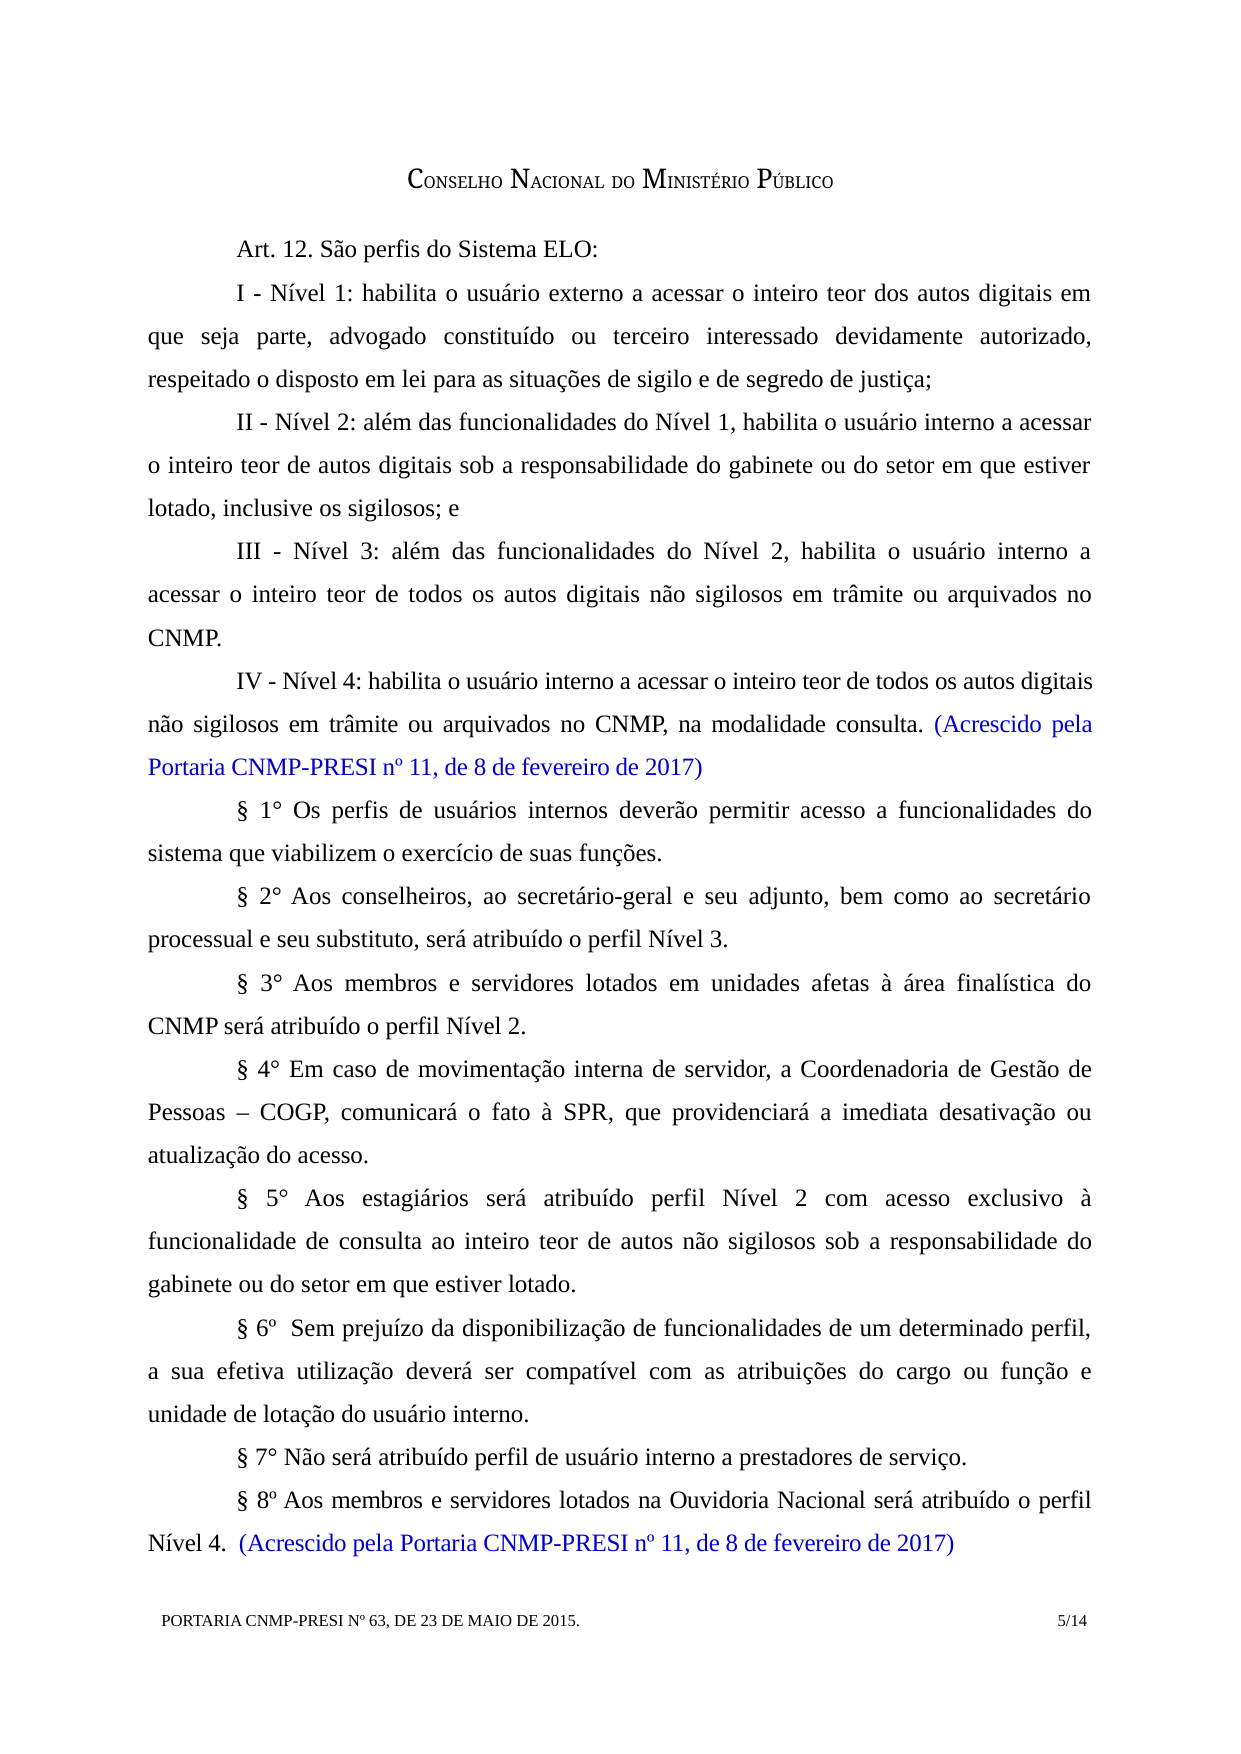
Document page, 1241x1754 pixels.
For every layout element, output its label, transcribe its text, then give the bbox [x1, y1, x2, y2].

text § 6º Sem prejuízo da disponibilização de funcionalidades de um determinado perfil, a sua efetiva utilização deverá ser compatível com as atribuições do cargo ou função e unidade de lotação do usuário interno. [148, 1313, 1093, 1428]
text § 8º Aos membros e servidores lotados na Ouvidoria Nacional será atribuído o perfil Nível 4. (Acrescido pela Portaria CNMP-PRESI nº 11, de 8 de fevereiro de 2017) [148, 1485, 1093, 1557]
text § 3° Aos membros e servidores lotados em unidades afetas à área finalística do CNMP será atribuído o perfil Nível 2. [148, 968, 1093, 1039]
text Art. 12. São perfis do Sistema ELO: [148, 234, 1093, 263]
text § 4° Em caso de movimentação interna de servidor, a Coordenadoria de Gestão de Pessoas – COGP, comunicará o fato à SPR, que providenciará a imediata desativação ou atualização do acesso. [148, 1054, 1093, 1169]
text II - Nível 2: além das funcionalidades do Nível 1, habilita o usuário interno a acessar o inteiro teor de autos digitais sob a responsabilidade do gabinete ou do setor em que estiver lotado, inclusive os sigilosos; e [148, 407, 1093, 522]
text § 1° Os perfis de usuários internos deverão permitir acesso a funcionalidades do sistema que viabilizem o exercício de suas funções. [148, 795, 1093, 867]
text III - Nível 3: além das funcionalidades do Nível 2, habilita o usuário interno a acessar o inteiro teor de todos os autos digitais não sigilosos em trâmite ou arquivados no CNMP. [148, 536, 1093, 651]
text I - Nível 1: habilita o usuário externo a acessar o inteiro teor dos autos digitais em que seja parte, advogado constituído ou terceiro interessado devidamente autorizado, respeitado o disposto em lei para as situações de sigilo e de segredo de justiça; [148, 278, 1093, 393]
text IV - Nível 4: habilita o usuário interno a acessar o inteiro teor de todos os autos digitais não sigilosos em trâmite ou arquivados no CNMP, na modalidade consulta. (Acrescido pela Portaria CNMP-PRESI nº 11, de 8 de fevereiro de 2017) [148, 666, 1093, 781]
text § 7° Não será atribuído perfil de usuário interno a prestadores de serviço. [148, 1442, 1093, 1471]
text § 5° Aos estagiários será atribuído perfil Nível 2 com acesso exclusivo à funcionalidade de consulta ao inteiro teor de autos não sigilosos sob a responsabilidade do gabinete ou do setor em que estiver lotado. [148, 1183, 1093, 1298]
text § 2° Aos conselheiros, ao secretário-geral e seu adjunto, bem como ao secretário processual e seu substituto, será atribuído o perfil Nível 3. [148, 881, 1093, 953]
